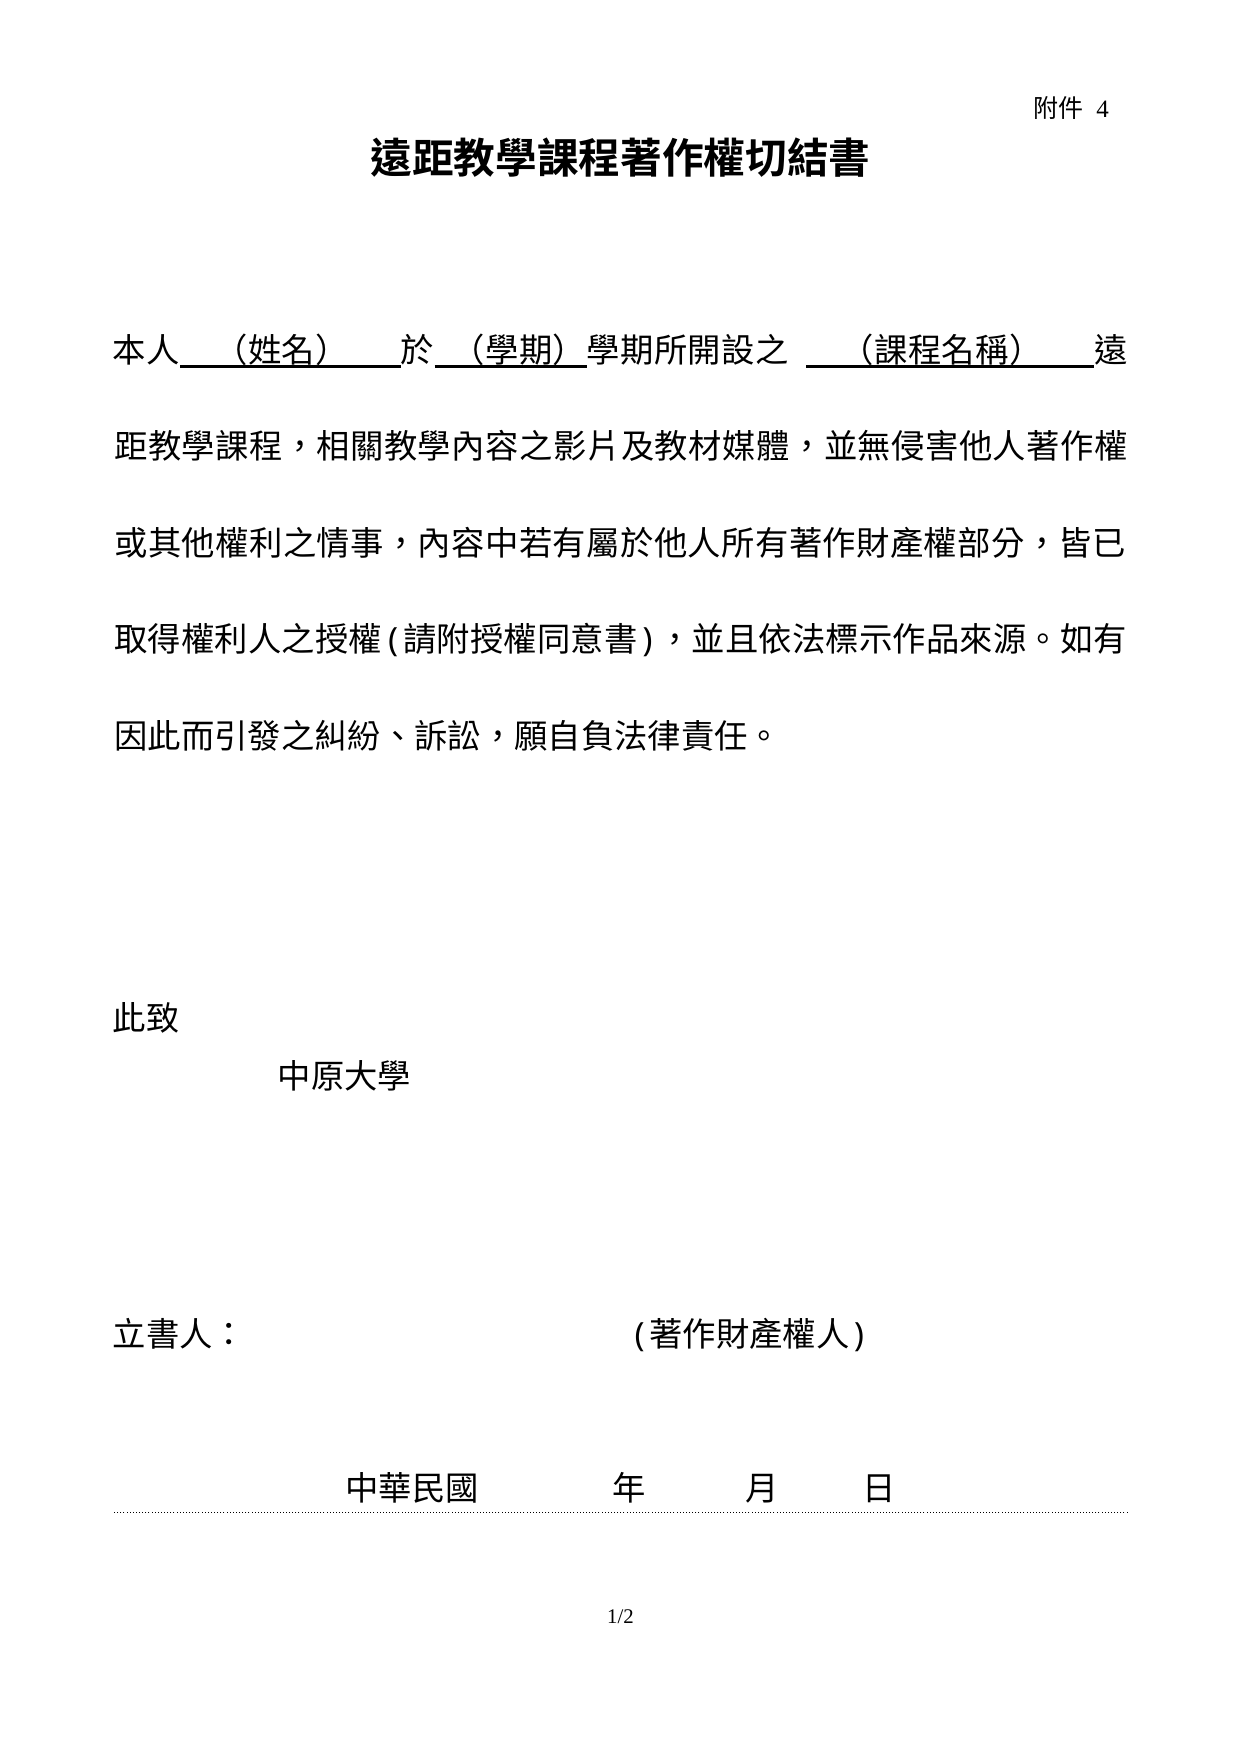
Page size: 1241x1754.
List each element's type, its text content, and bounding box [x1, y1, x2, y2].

text 此致 [112, 994, 1128, 1039]
text 立書人： (著作財產權人) [112, 1307, 1128, 1356]
text 本人 （姓名） 於 （學期）學期所開設之 （課程名稱） 遠距教學課程，相關教學內容之影片及教材媒體，並無侵害他人著作權或其他權利之情事，內容中若有屬於他人所有著作財產權部分，皆已取得權利人之授權(請附授權同意書)，並且依法標示作品來源。如有因此而引發之糾紛、訴訟，願自負法律責任。 [112, 324, 1128, 758]
text 遠距教學課程著作權切結書 [112, 125, 1128, 185]
text 中華民國 年 月 日 [112, 1462, 1128, 1513]
text 中原大學 [112, 1052, 1128, 1098]
